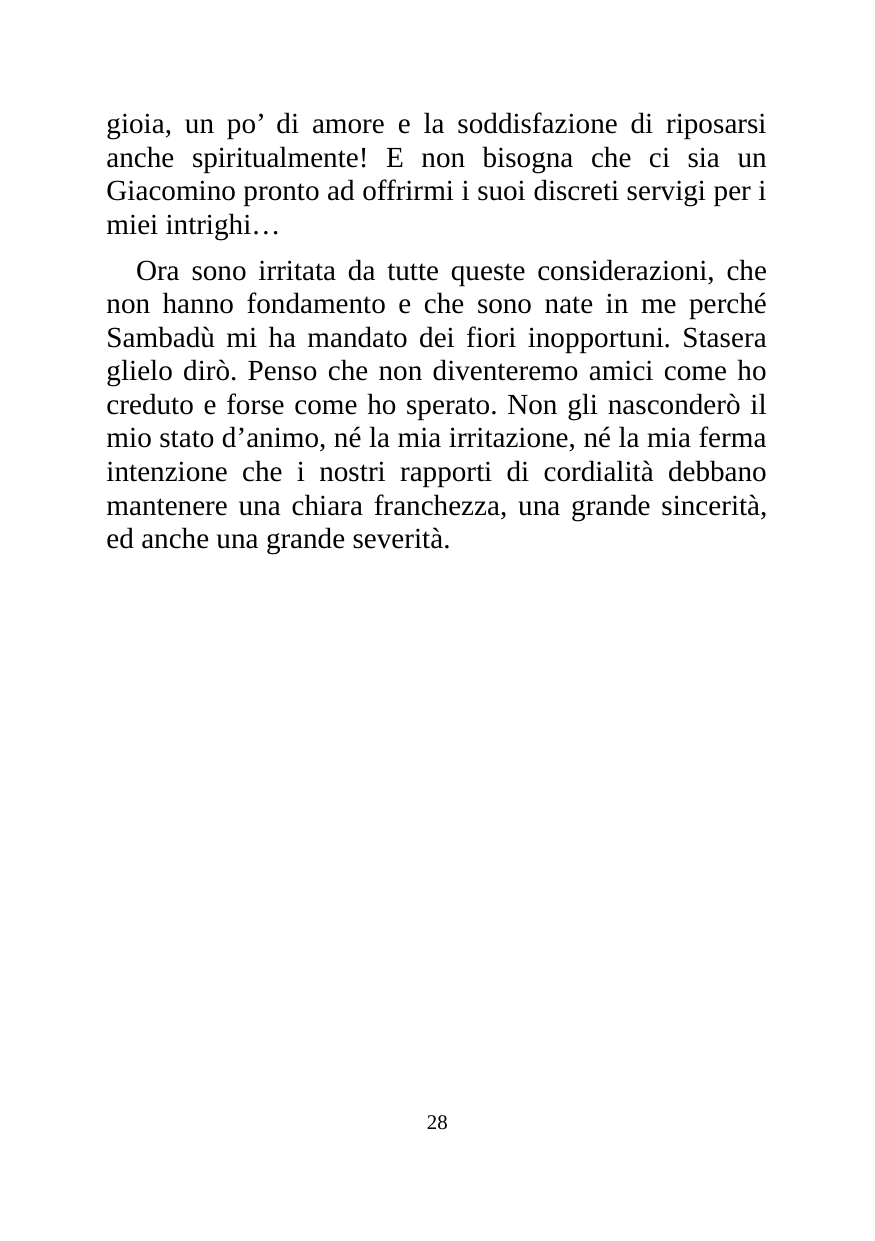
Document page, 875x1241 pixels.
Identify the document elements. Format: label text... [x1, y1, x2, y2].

text gioia, un po’ di amore e la soddisfazione di riposarsi anche spiritualmente! E non bisogna che ci sia un Giacomino pronto ad offrirmi i suoi discreti servigi per i miei intrighi… [106, 106, 768, 240]
text Ora sono irritata da tutte queste considerazioni, che non hanno fondamento e che sono nate in me perché Sambadù mi ha mandato dei fiori inopportuni. Stasera glielo dirò. Penso che non diventeremo amici come ho creduto e forse come ho sperato. Non gli nasconderò il mio stato d’animo, né la mia irritazione, né la mia ferma intenzione che i nostri rapporti di cordialità debbano mantenere una chiara franchezza, una grande sincerità, ed anche una grande severità. [106, 253, 768, 555]
